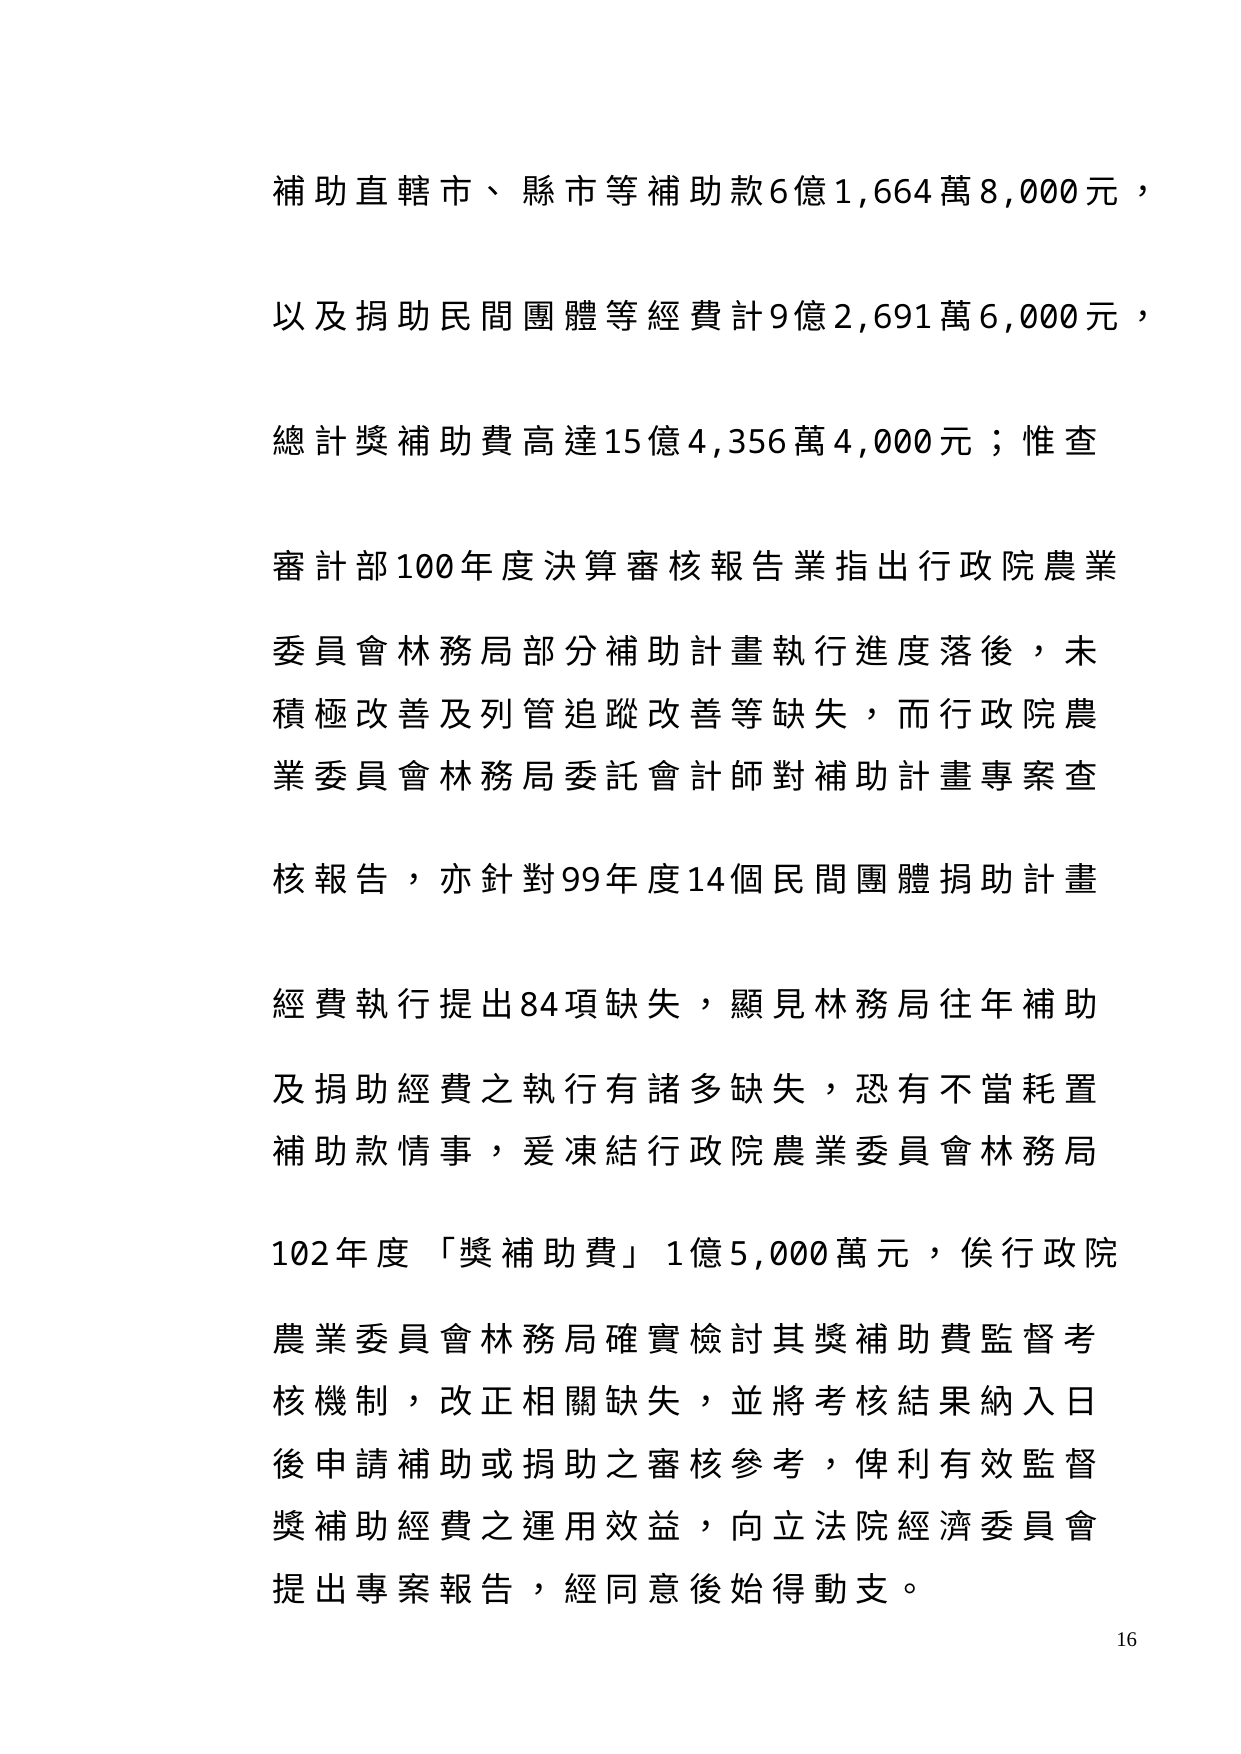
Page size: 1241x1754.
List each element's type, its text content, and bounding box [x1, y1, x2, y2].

list 行政院農業委員會林務局102年度預算案編列補助直轄市、縣市等補助款6億1,664萬8,000元，以及捐助民間團體等經費計9億2,691萬6,000元，總計獎補助費高達15億4,356萬4,000元；惟查審計部100年度決算審核報告業指出行政院農業委員會林務局部分補助計畫執行進度落後，未積極改善及列管追蹤改善等缺失，而行政院農業委員會林務局委託會計師對補助計畫專案查核報告，亦針對99年度14個民間團體捐助計畫經費執行提出84項缺失，顯見林務局往年補助及捐助經費之執行有諸多缺失，恐有不當耗置補助款情事，爰凍結行政院農業委員會林務局102年度「獎補助費」1億5,000萬元，俟行政院農業委員會林務局確實檢討其獎補助費監督考核機制，改正相關缺失，並將考核結果納入日後申請補助或捐助之審核參考，俾利有效監督獎補助經費之運用效益，向立法院經濟委員會提出專案報告，經同意後始得動支。 [264, 108, 1133, 1608]
